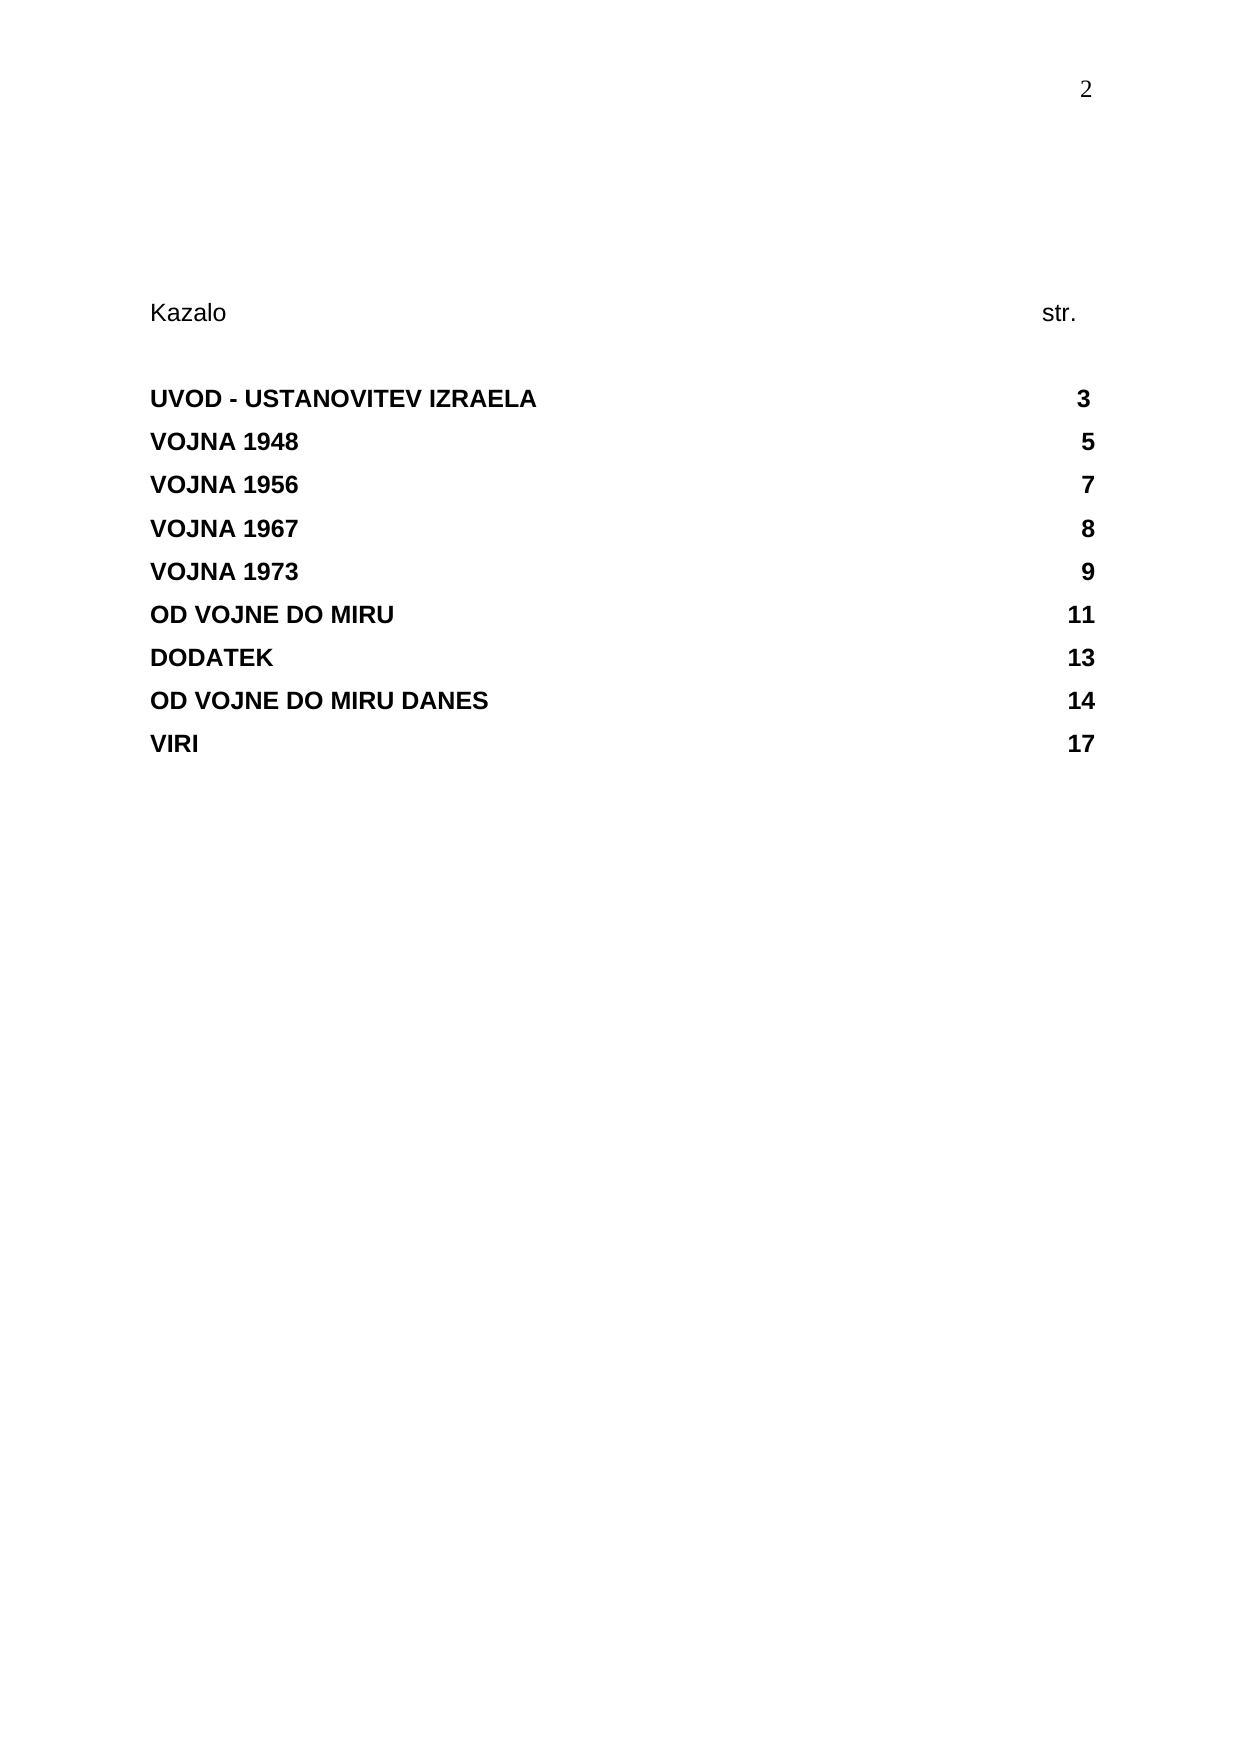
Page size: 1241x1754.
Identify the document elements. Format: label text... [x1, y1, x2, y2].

text OD VOJNE DO MIRU DANES 14 [150, 686, 1093, 715]
text VIRI 17 [150, 729, 1093, 758]
text UVOD - USTANOVITEV IZRAELA 3 [150, 384, 1093, 413]
text VOJNA 1967 8 [150, 513, 1093, 542]
text OD VOJNE DO MIRU 11 [150, 600, 1093, 628]
text VOJNA 1948 5 [150, 427, 1093, 456]
text Kazalo str. [150, 298, 1093, 327]
text VOJNA 1956 7 [150, 470, 1093, 499]
text VOJNA 1973 9 [150, 557, 1093, 585]
text DODATEK 13 [150, 643, 1093, 672]
